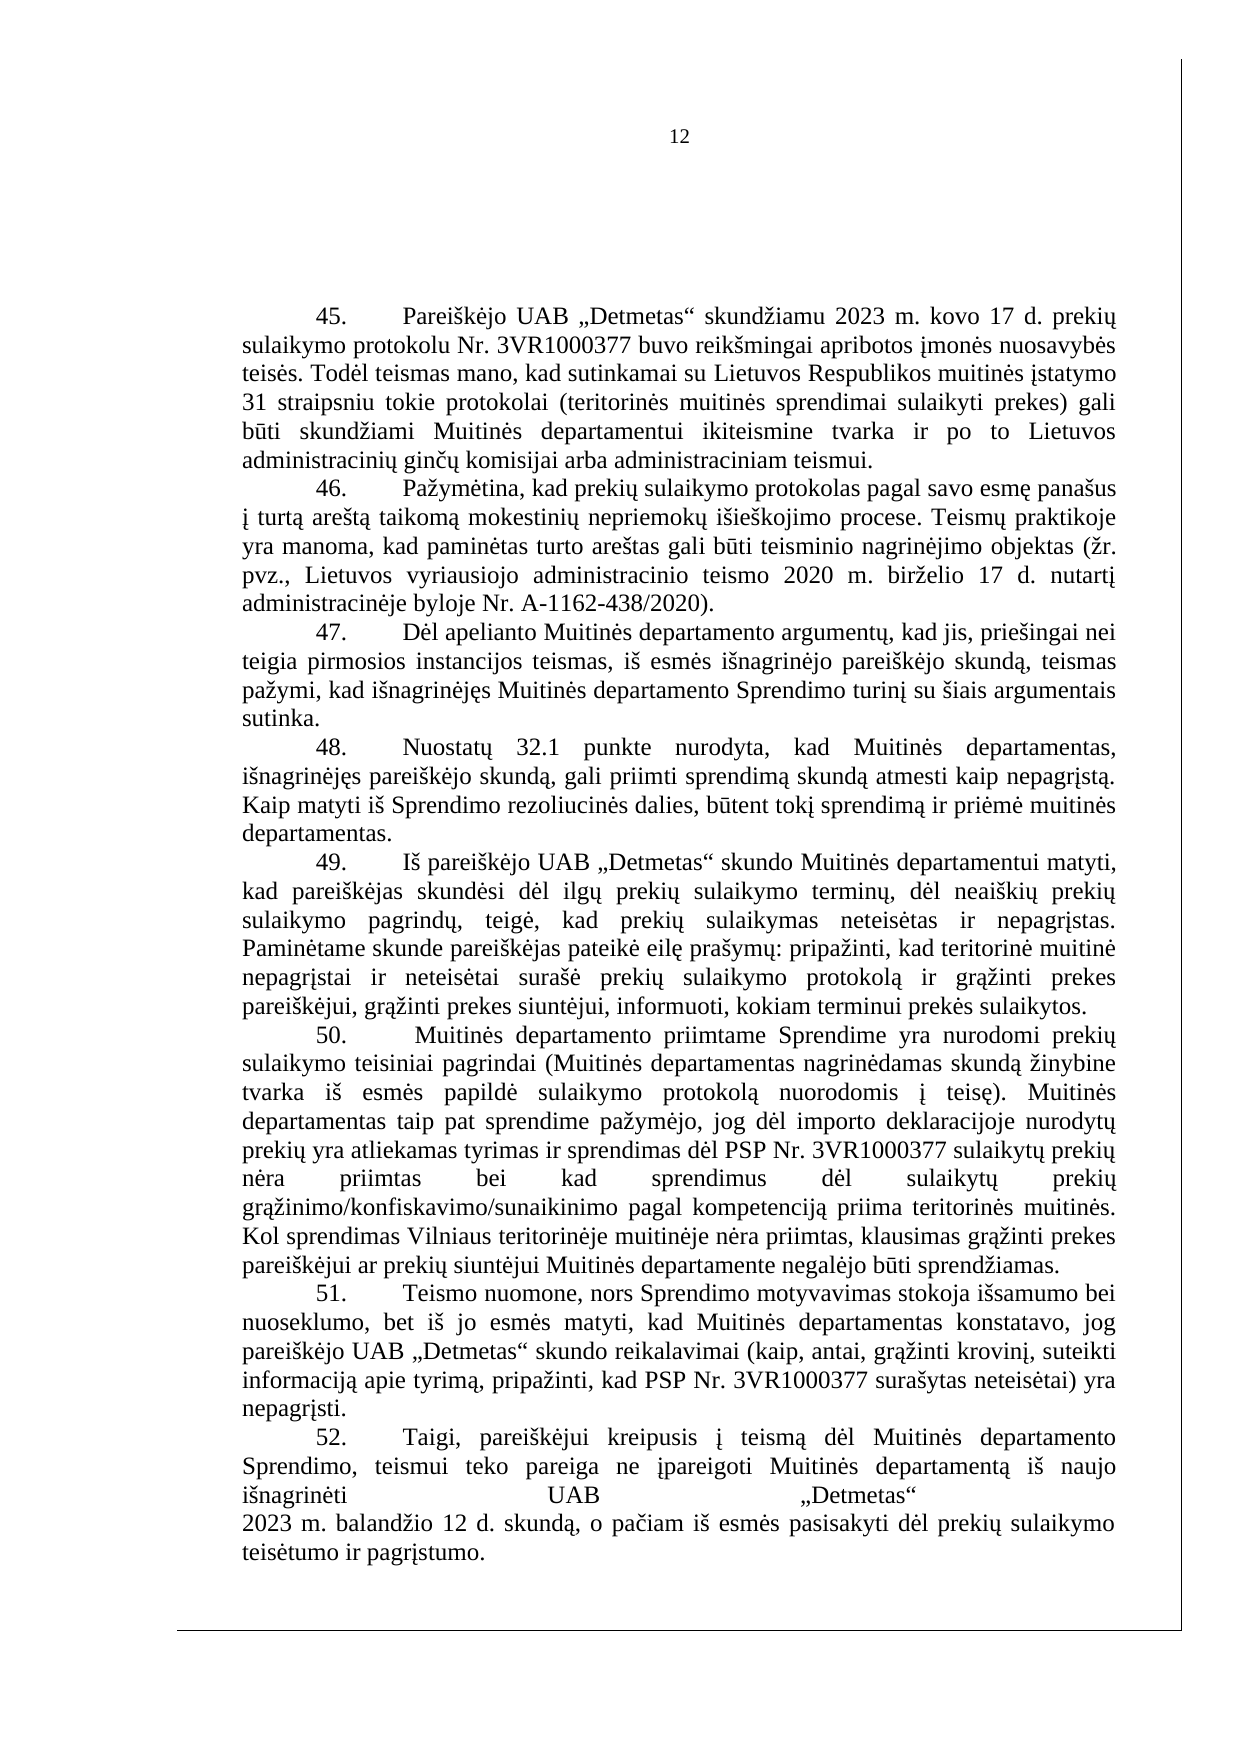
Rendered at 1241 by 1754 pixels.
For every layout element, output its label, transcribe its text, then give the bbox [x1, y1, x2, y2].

text 48. Nuostatų 32.1 punkte nurodyta, kad Muitinės departamentas, išnagrinėjęs pareiškėjo skundą, gali priimti sprendimą skundą atmesti kaip nepagrįstą. Kaip matyti iš Sprendimo rezoliucinės dalies, būtent tokį sprendimą ir priėmė muitinės departamentas. [177, 732, 1181, 847]
text 52. Taigi, pareiškėjui kreipusis į teismą dėl Muitinės departamento Sprendimo, teismui teko pareiga ne įpareigoti Muitinės departamentą iš naujo išnagrinėti UAB „Detmetas“ 2023 m. balandžio 12 d. skundą, o pačiam iš esmės pasisakyti dėl prekių sulaikymo teisėtumo ir pagrįstumo. [177, 1422, 1181, 1630]
text 47. Dėl apelianto Muitinės departamento argumentų, kad jis, priešingai nei teigia pirmosios instancijos teismas, iš esmės išnagrinėjo pareiškėjo skundą, teismas pažymi, kad išnagrinėjęs Muitinės departamento Sprendimo turinį su šiais argumentais sutinka. [177, 617, 1181, 732]
text 50. Muitinės departamento priimtame Sprendime yra nurodomi prekių sulaikymo teisiniai pagrindai (Muitinės departamentas nagrinėdamas skundą žinybine tvarka iš esmės papildė sulaikymo protokolą nuorodomis į teisę). Muitinės departamentas taip pat sprendime pažymėjo, jog dėl importo deklaracijoje nurodytų prekių yra atliekamas tyrimas ir sprendimas dėl PSP Nr. 3VR1000377 sulaikytų prekių nėra priimtas bei kad sprendimus dėl sulaikytų prekių grąžinimo/konfiskavimo/sunaikinimo pagal kompetenciją priima teritorinės muitinės. Kol sprendimas Vilniaus teritorinėje muitinėje nėra priimtas, klausimas grąžinti prekes pareiškėjui ar prekių siuntėjui Muitinės departamente negalėjo būti sprendžiamas. [177, 1020, 1181, 1278]
text 46. Pažymėtina, kad prekių sulaikymo protokolas pagal savo esmę panašus į turtą areštą taikomą mokestinių nepriemokų išieškojimo procese. Teismų praktikoje yra manoma, kad paminėtas turto areštas gali būti teisminio nagrinėjimo objektas (žr. pvz., Lietuvos vyriausiojo administracinio teismo 2020 m. birželio 17 d. nutartį administracinėje byloje Nr. A-1162-438/2020). [177, 473, 1181, 617]
text 51. Teismo nuomone, nors Sprendimo motyvavimas stokoja išsamumo bei nuoseklumo, bet iš jo esmės matyti, kad Muitinės departamentas konstatavo, jog pareiškėjo UAB „Detmetas“ skundo reikalavimai (kaip, antai, grąžinti krovinį, suteikti informaciją apie tyrimą, pripažinti, kad PSP Nr. 3VR1000377 surašytas neteisėtai) yra nepagrįsti. [177, 1278, 1181, 1422]
text 45. Pareiškėjo UAB „Detmetas“ skundžiamu 2023 m. kovo 17 d. prekių sulaikymo protokolu Nr. 3VR1000377 buvo reikšmingai apribotos įmonės nuosavybės teisės. Todėl teismas mano, kad sutinkamai su Lietuvos Respublikos muitinės įstatymo 31 straipsniu tokie protokolai (teritorinės muitinės sprendimai sulaikyti prekes) gali būti skundžiami Muitinės departamentui ikiteismine tvarka ir po to Lietuvos administracinių ginčų komisijai arba administraciniam teismui. [177, 236, 1181, 473]
text 49. Iš pareiškėjo UAB „Detmetas“ skundo Muitinės departamentui matyti, kad pareiškėjas skundėsi dėl ilgų prekių sulaikymo terminų, dėl neaiškių prekių sulaikymo pagrindų, teigė, kad prekių sulaikymas neteisėtas ir nepagrįstas. Paminėtame skunde pareiškėjas pateikė eilę prašymų: pripažinti, kad teritorinė muitinė nepagrįstai ir neteisėtai surašė prekių sulaikymo protokolą ir grąžinti prekes pareiškėjui, grąžinti prekes siuntėjui, informuoti, kokiam terminui prekės sulaikytos. [177, 847, 1181, 1020]
